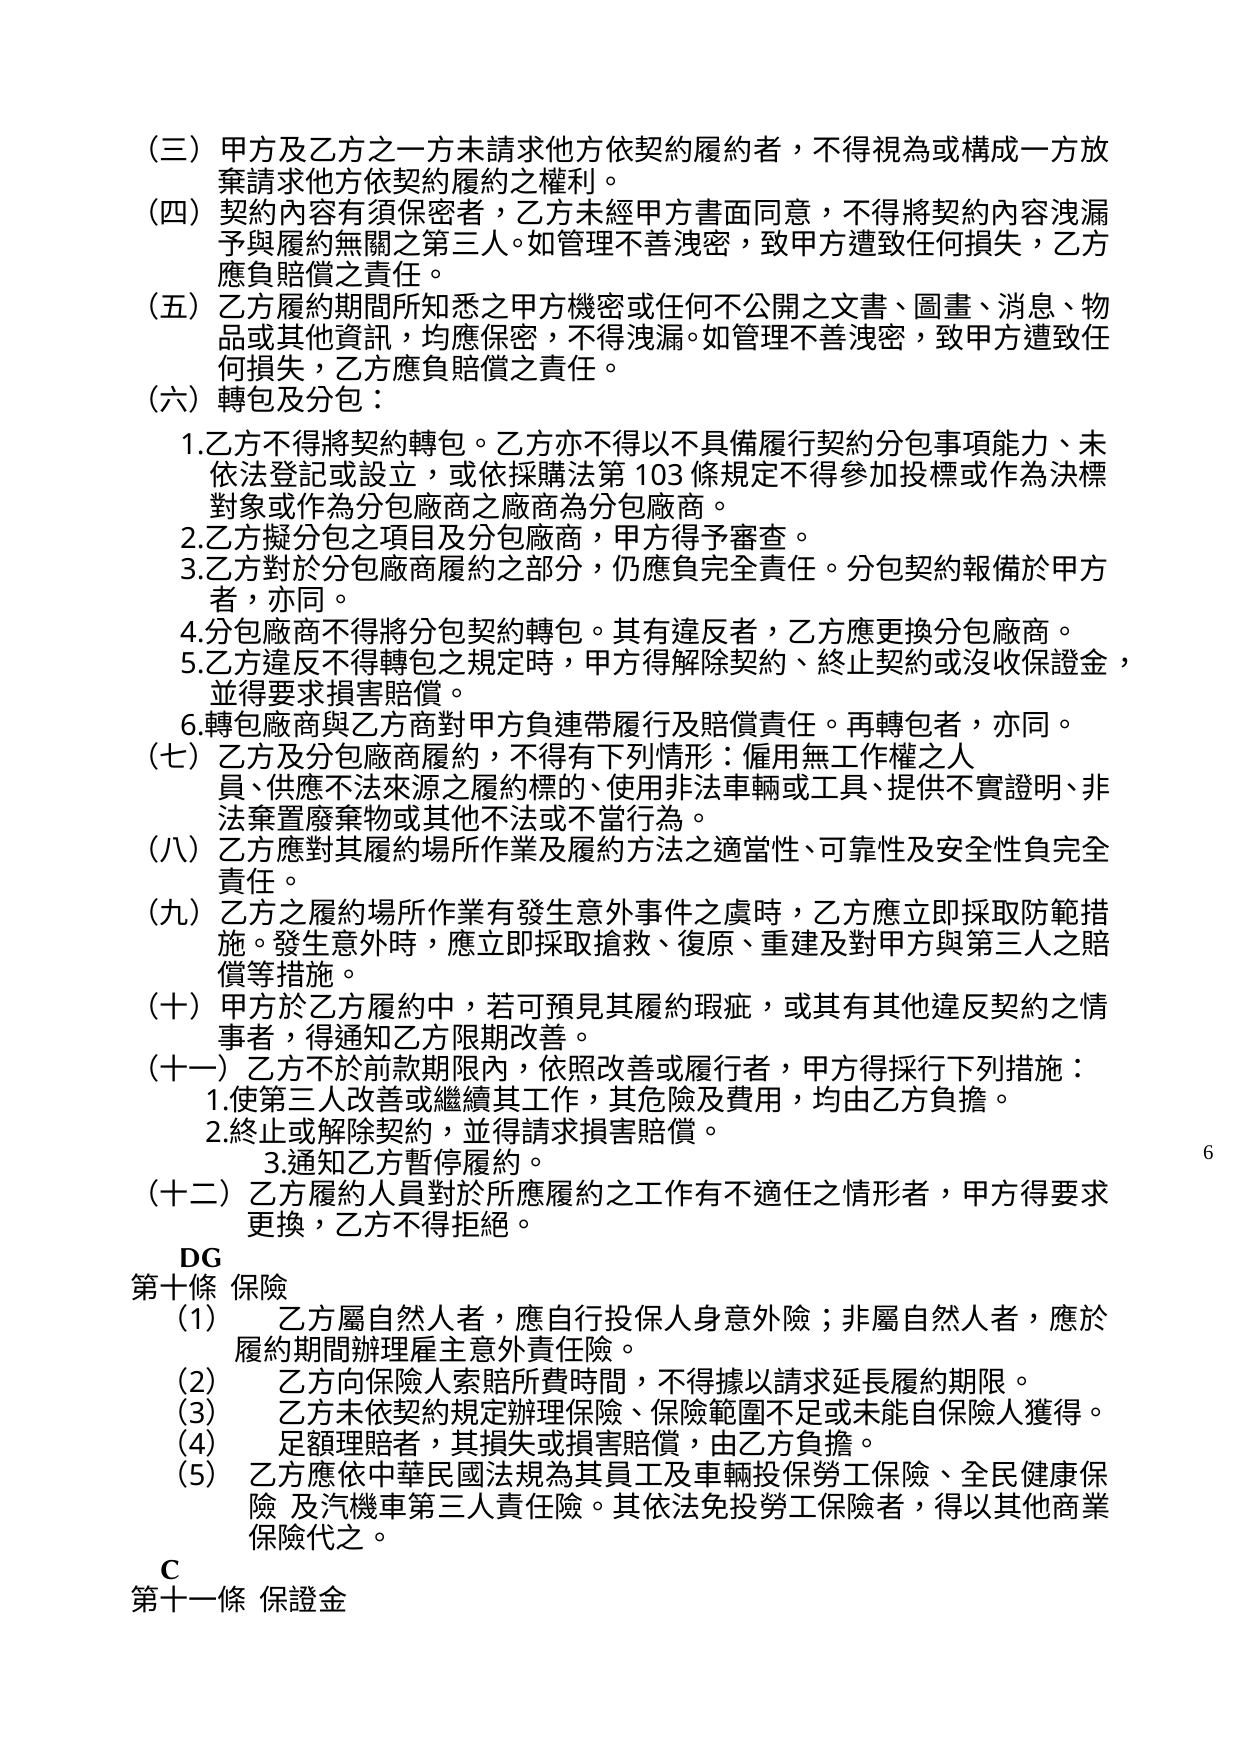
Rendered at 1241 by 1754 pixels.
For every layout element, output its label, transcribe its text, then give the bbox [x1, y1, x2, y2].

list 乙方屬自然人者，應自行投保人身意外險；非屬自然人者，應於履約期間辦理雇主意外責任險。 [159, 1304, 1110, 1367]
list 乙方未依契約規定辦理保險、保險範圍不足或未能自保險人獲得。 [159, 1398, 1110, 1429]
text 5.乙方違反不得轉包之規定時，甲方得解除契約、終止契約或沒收保證金，並得要求損害賠償。 [180, 648, 1110, 711]
text 第十一條 保證金 [130, 1586, 1110, 1617]
text  [159, 1242, 1101, 1273]
text （五）乙方履約期間所知悉之甲方機密或任何不公開之文書、圖畫、消息、物品或其他資訊，均應保密，不得洩漏。如管理不善洩密，致甲方遭致任何損失，乙方應負賠償之責任。 [130, 292, 1110, 386]
text （十一）乙方不於前款期限內，依照改善或履行者，甲方得採行下列措施： [130, 1054, 1110, 1086]
text 4.分包廠商不得將分包契約轉包。其有違反者，乙方應更換分包廠商。 [180, 617, 1110, 648]
text （四）契約內容有須保密者，乙方未經甲方書面同意，不得將契約內容洩漏予與履約無關之第三人。如管理不善洩密，致甲方遭致任何損失，乙方應負賠償之責任。 [130, 198, 1110, 292]
text （十）甲方於乙方履約中，若可預見其履約瑕疵，或其有其他違反契約之情事者，得通知乙方限期改善。 [130, 992, 1110, 1054]
text 第十條 保險 [130, 1273, 1110, 1304]
text （七）乙方及分包廠商履約，不得有下列情形：僱用無工作權之人 [130, 742, 1110, 773]
text 3.乙方對於分包廠商履約之部分，仍應負完全責任。分包契約報備於甲方者，亦同。 [180, 554, 1110, 617]
text （十二）乙方履約人員對於所應履約之工作有不適任之情形者，甲方得要求更換，乙方不得拒絕。 [130, 1179, 1110, 1242]
text （六）轉包及分包： [130, 386, 1110, 417]
text （八）乙方應對其履約場所作業及履約方法之適當性、可靠性及安全性負完全責任。 [130, 836, 1110, 898]
text 2.終止或解除契約，並得請求損害賠償。 [205, 1117, 1110, 1148]
text 1.使第三人改善或繼續其工作，其危險及費用，均由乙方負擔。 [205, 1086, 1110, 1117]
text 6.轉包廠商與乙方商對甲方負連帶履行及賠償責任。再轉包者，亦同。 [180, 711, 1110, 742]
list 乙方應依中華民國法規為其員工及車輛投保勞工保險、全民健康保險 及汽機車第三人責任險。其依法免投勞工保險者，得以其他商業保險代之。 [159, 1461, 1110, 1554]
text 2.乙方擬分包之項目及分包廠商，甲方得予審查。 [180, 523, 1110, 554]
text （九）乙方之履約場所作業有發生意外事件之虞時，乙方應立即採取防範措施。發生意外時，應立即採取搶救、復原、重建及對甲方與第三人之賠償等措施。 [130, 898, 1110, 992]
text  [159, 1554, 1110, 1586]
list 3.通知乙方暫停履約。 [205, 1148, 1110, 1179]
text 員、供應不法來源之履約標的、使用非法車輛或工具、提供不實證明、非法棄置廢棄物或其他不法或不當行為。 [218, 773, 1110, 836]
text （三）甲方及乙方之一方未請求他方依契約履約者，不得視為或構成一方放棄請求他方依契約履約之權利。 [130, 136, 1110, 198]
text 1.乙方不得將契約轉包。乙方亦不得以不具備履行契約分包事項能力、未依法登記或設立，或依採購法第103條規定不得參加投標或作為決標對象或作為分包廠商之廠商為分包廠商。 [180, 429, 1108, 523]
list 足額理賠者，其損失或損害賠償，由乙方負擔。 [159, 1429, 1110, 1461]
list 乙方向保險人索賠所費時間，不得據以請求延長履約期限。 [159, 1367, 1110, 1398]
